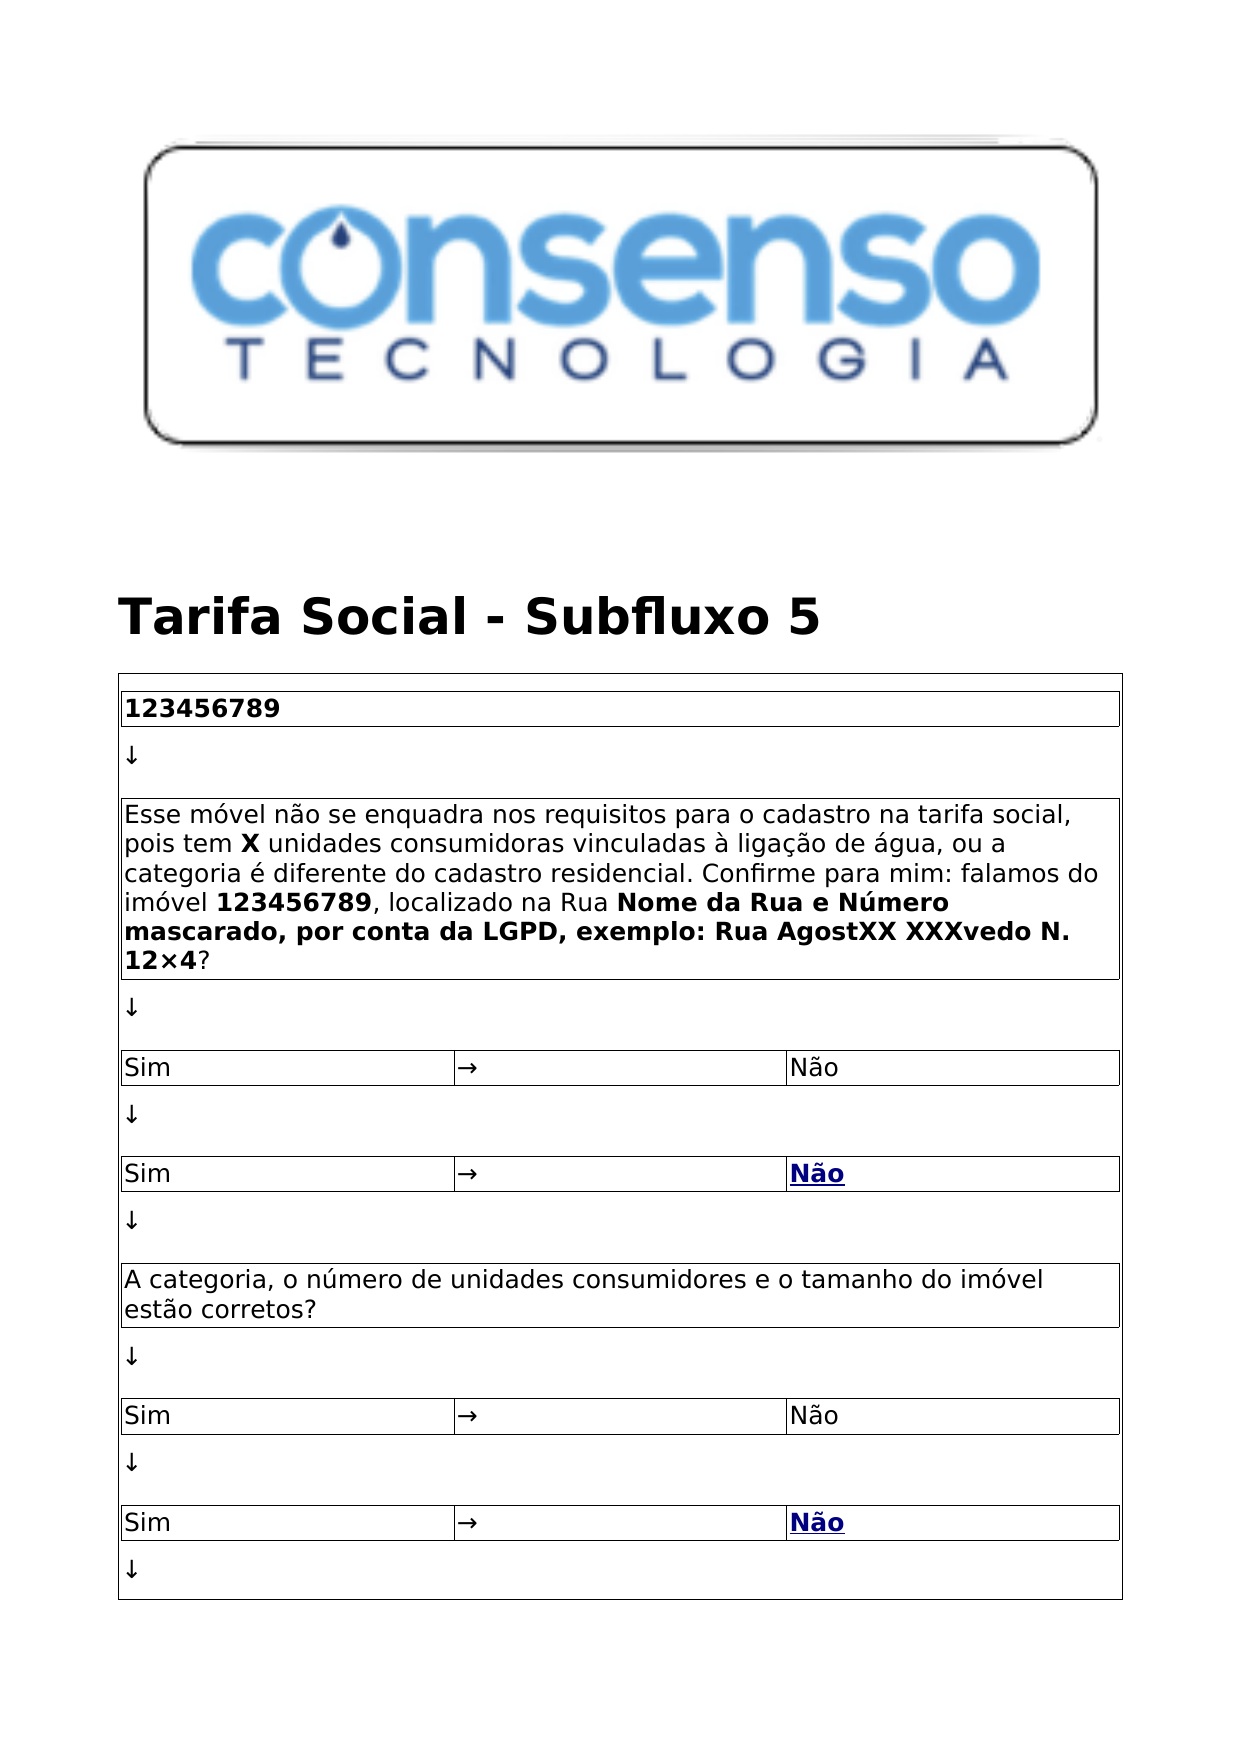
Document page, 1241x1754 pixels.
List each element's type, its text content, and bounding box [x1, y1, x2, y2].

table_header → [455, 1051, 786, 1085]
table_header Esse móvel não se enquadra nos requisitos para o cadastro na tarifa social, pois tem X unidades consumidoras vinculadas à ligação de água, ou a categoria é diferente do cadastro residencial. Confirme para mim: falamos do imóvel 123456789, localizado na Rua Nome da Rua e Número mascarado, por conta da LGPD, exemplo: Rua AgostXX XXXvedo N. 12×4? [122, 799, 1119, 978]
picture [118, 130, 1123, 480]
table_header → [455, 1157, 786, 1191]
table_header Não [787, 1506, 1119, 1540]
table_header Não [787, 1051, 1119, 1085]
table_header Sim [122, 1157, 454, 1191]
table_header Sim [122, 1399, 454, 1433]
table_header Sim [122, 1051, 454, 1085]
table_header Não [787, 1399, 1119, 1433]
table_header Sim [122, 1506, 454, 1540]
table_header Não [787, 1157, 1119, 1191]
table_header ↓ ↓ ↓ ↓ ↓ ↓ ↓ [119, 674, 1122, 1599]
table_header A categoria, o número de unidades consumidores e o tamanho do imóvel estão corretos? [122, 1264, 1119, 1327]
subtitle Tarifa Social - Subfluxo 5 [118, 588, 1122, 646]
table_header 123456789 [122, 692, 1119, 726]
table_header → [455, 1506, 786, 1540]
table_header → [455, 1399, 786, 1433]
